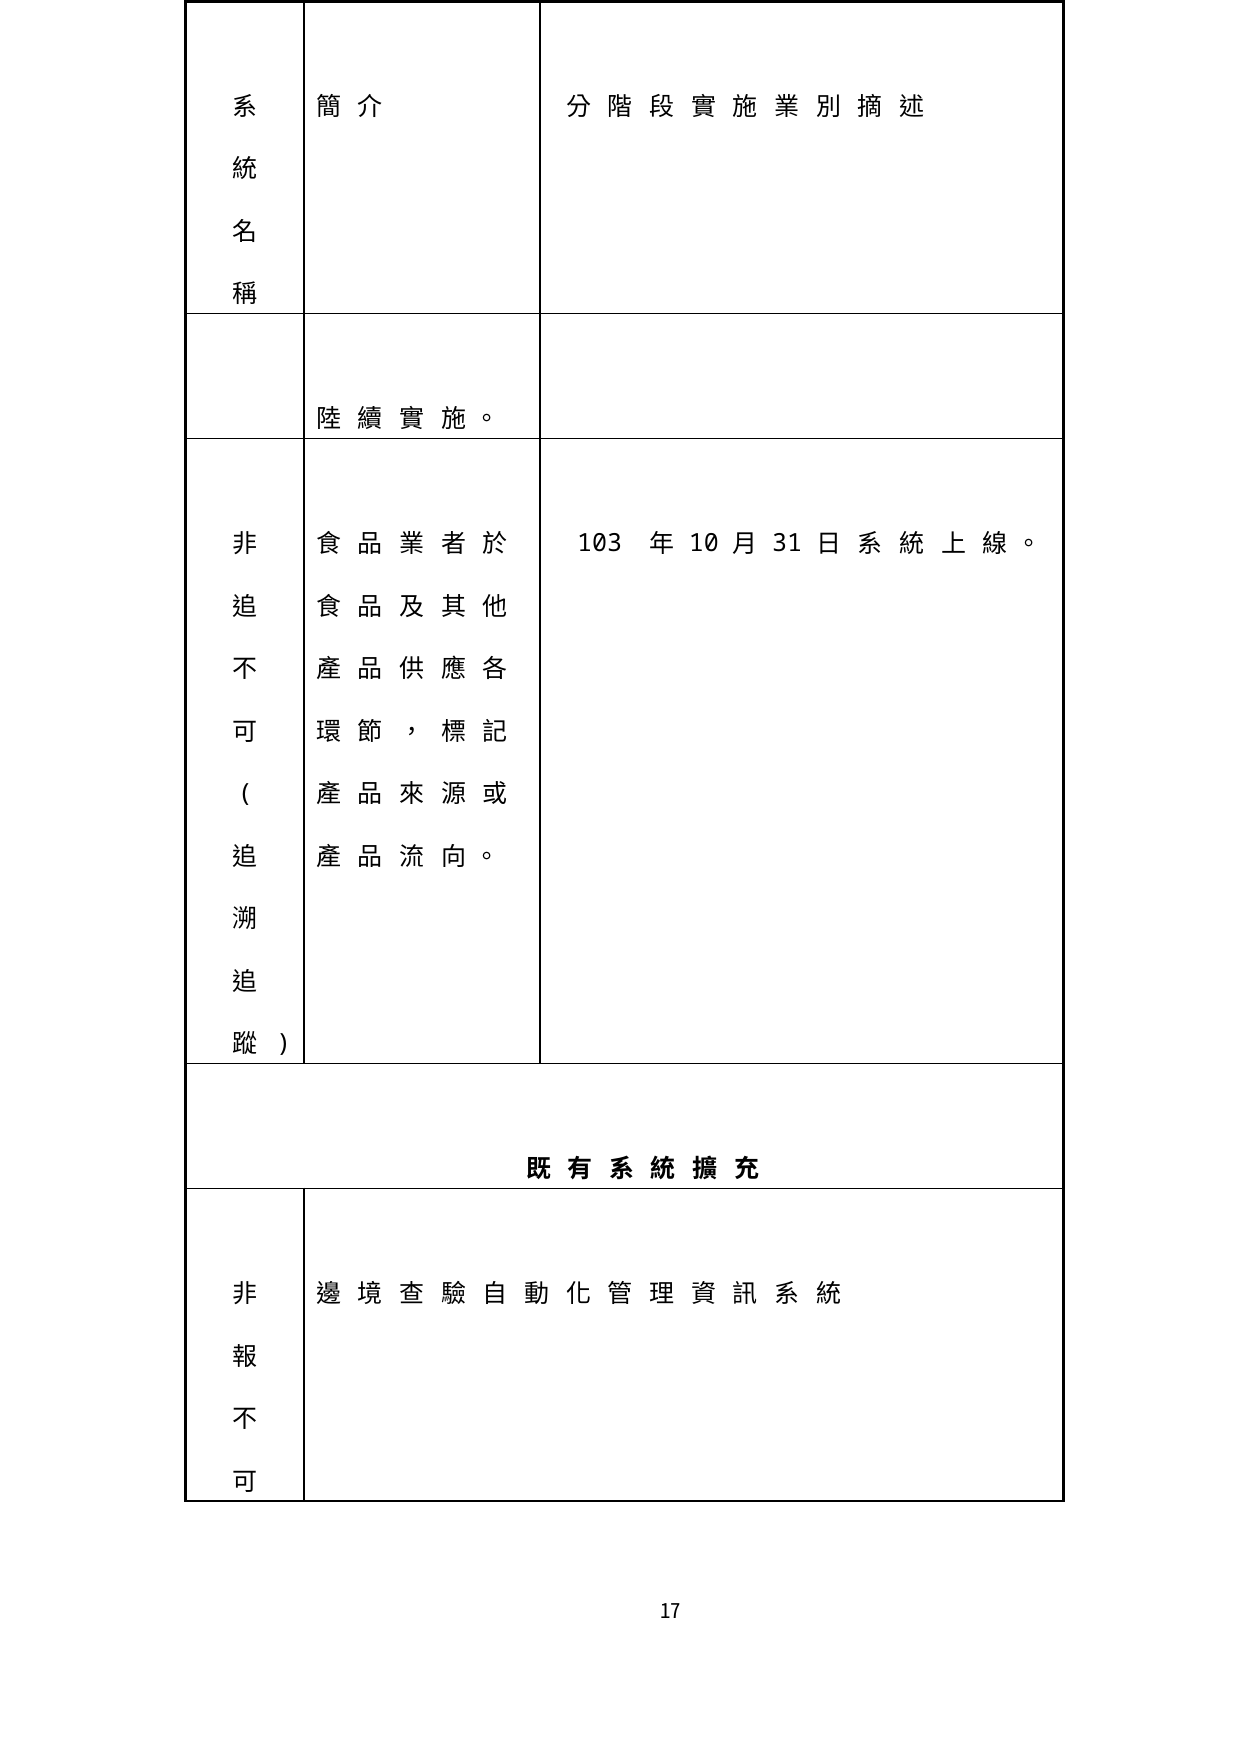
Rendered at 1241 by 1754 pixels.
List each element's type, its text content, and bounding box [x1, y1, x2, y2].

table_cell [541, 314, 1062, 437]
table_cell 非報不可 [187, 1189, 303, 1500]
table_cell [187, 314, 303, 437]
table_cell 103年10月31日系統上線。 [541, 439, 1062, 1062]
table_header 簡介 [305, 3, 539, 312]
table_header 系統名稱 [187, 3, 303, 312]
table_cell 邊境查驗自動化管理資訊系統 [305, 1189, 1062, 1500]
table_cell 非追不可(追溯追蹤) [187, 439, 303, 1062]
table_header 分階段實施業別摘述 [541, 3, 1062, 312]
table_cell 陸續實施。 [305, 314, 539, 437]
table_cell 既有系統擴充 [187, 1064, 1062, 1187]
table_cell 食品業者於食品及其他產品供應各環節，標記產品來源或產品流向。 [305, 439, 539, 1062]
